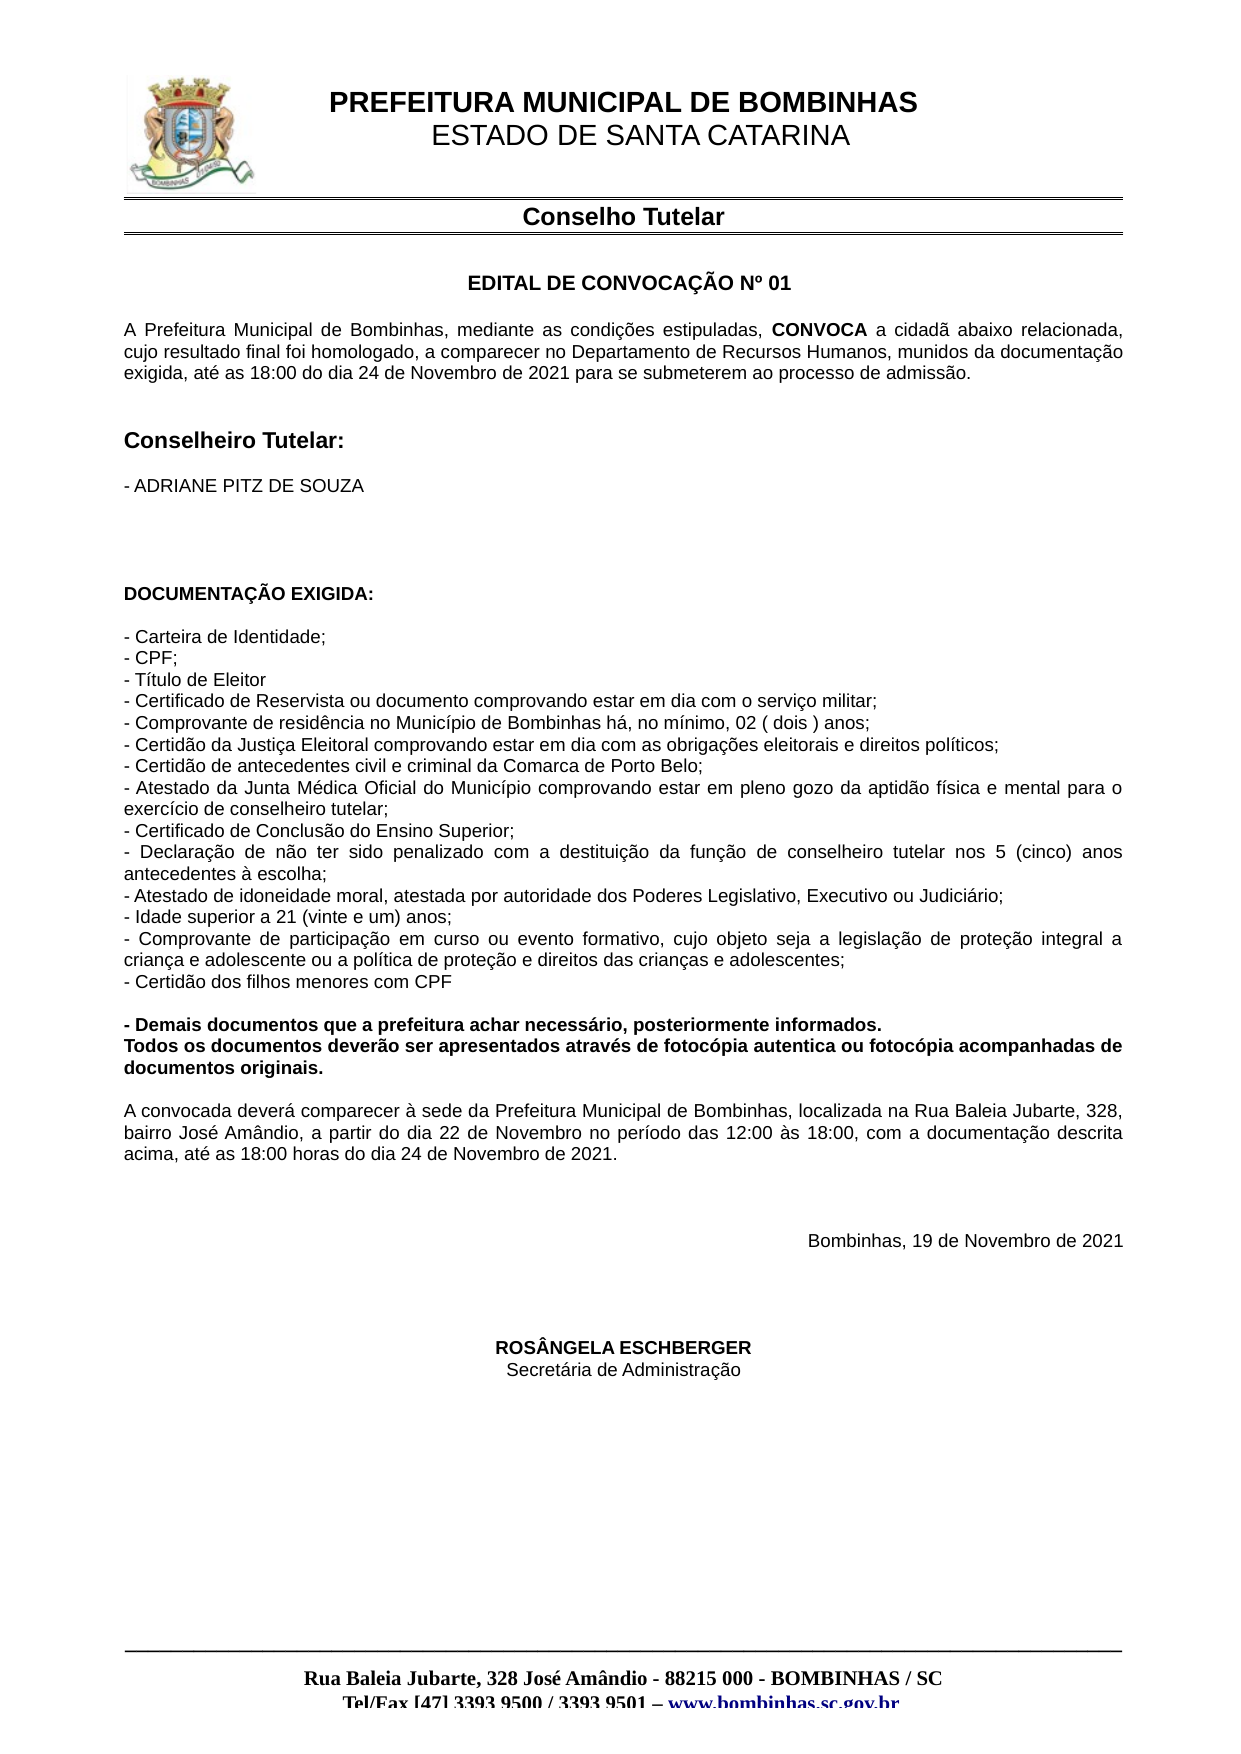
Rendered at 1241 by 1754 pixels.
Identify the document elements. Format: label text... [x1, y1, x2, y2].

text ROSÂNGELA ESCHBERGER [123, 1337, 1123, 1359]
text DOCUMENTAÇÃO EXIGIDA: [123, 582, 1123, 604]
text - Atestado da Junta Médica Oficial do Município comprovando estar em pleno gozo da aptidão física e mental para o exercício de conselheiro tutelar; [123, 777, 1123, 820]
text - Atestado de idoneidade moral, atestada por autoridade dos Poderes Legislativo, Executivo ou Judiciário; [123, 884, 1123, 906]
text Conselheiro Tutelar: [123, 427, 1123, 453]
text - Certidão da Justiça Eleitoral comprovando estar em dia com as obrigações eleitorais e direitos políticos; [123, 733, 1123, 755]
text Todos os documentos deverão ser apresentados através de fotocópia autentica ou fotocópia acompanhadas de documentos originais. [123, 1035, 1123, 1078]
text - Idade superior a 21 (vinte e um) anos; [123, 906, 1123, 927]
text A Prefeitura Municipal de Bombinhas, mediante as condições estipuladas, CONVOCA a cidadã abaixo relacionada, cujo resultado final foi homologado, a comparecer no Departamento de Recursos Humanos, munidos da documentação exigida, até as 18:00 do dia 24 de Novembro de 2021 para se submeterem ao processo de admissão. [123, 319, 1123, 384]
picture [126, 75, 257, 194]
text - Certificado de Conclusão do Ensino Superior; [123, 820, 1123, 841]
text - Comprovante de residência no Município de Bombinhas há, no mínimo, 02 ( dois ) anos; [123, 712, 1123, 733]
text - Declaração de não ter sido penalizado com a destituição da função de conselheiro tutelar nos 5 (cinco) anos antecedentes à escolha; [123, 841, 1123, 884]
text - Comprovante de participação em curso ou evento formativo, cujo objeto seja a legislação de proteção integral a criança e adolescente ou a política de proteção e direitos das crianças e adolescentes; [123, 927, 1123, 971]
text - Certificado de Reservista ou documento comprovando estar em dia com o serviço militar; [123, 690, 1123, 712]
text - Demais documentos que a prefeitura achar necessário, posteriormente informados. [123, 1014, 1123, 1035]
text - ADRIANE PITZ DE SOUZA [123, 475, 1123, 496]
text Conselho Tutelar [123, 200, 1123, 234]
text Secretária de Administração [123, 1359, 1123, 1380]
text - Certidão de antecedentes civil e criminal da Comarca de Porto Belo; [123, 755, 1123, 777]
text EDITAL DE CONVOCAÇÃO Nº 01 [123, 271, 1123, 295]
text - Título de Eleitor [123, 669, 1123, 690]
text - Certidão dos filhos menores com CPF [123, 971, 1123, 992]
text Bombinhas, 19 de Novembro de 2021 [123, 1229, 1123, 1251]
text A convocada deverá comparecer à sede da Prefeitura Municipal de Bombinhas, localizada na Rua Baleia Jubarte, 328, bairro José Amândio, a partir do dia 22 de Novembro no período das 12:00 às 18:00, com a documentação descrita acima, até as 18:00 horas do dia 24 de Novembro de 2021. [123, 1100, 1123, 1165]
text - CPF; [123, 647, 1123, 669]
text - Carteira de Identidade; [123, 626, 1123, 647]
